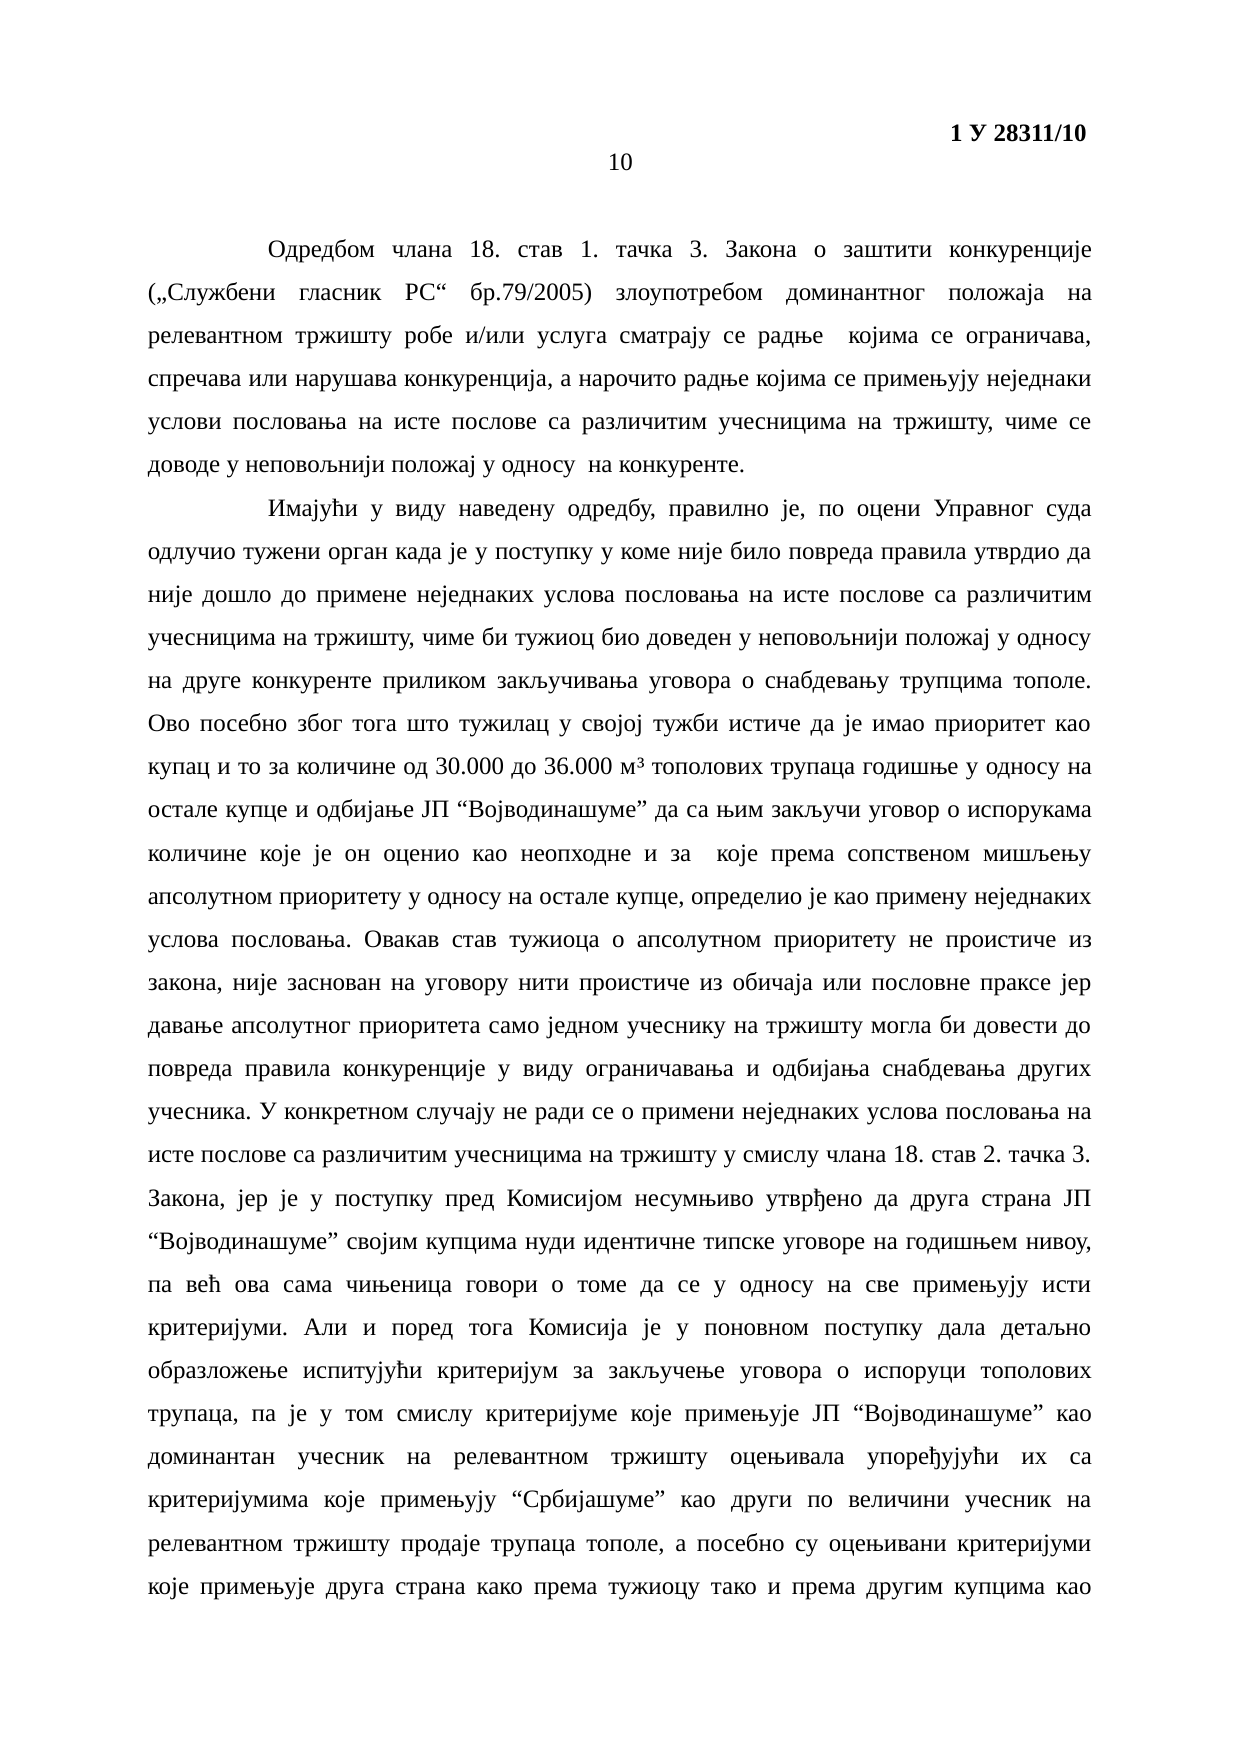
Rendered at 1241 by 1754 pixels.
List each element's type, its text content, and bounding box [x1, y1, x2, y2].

text Имајући у виду наведену одредбу, правилно је, по оцени Управног суда одлучио тужени орган када је у поступку у коме није било повреда правила утврдио да није дошло до примене неједнаких услова пословања на исте послове са различитим учесницима на тржишту, чиме би тужиоц био доведен у неповољнији положај у односу на друге конкуренте приликом закључивања уговора о снабдевању трупцима тополе. Ово посебно због тога што тужилац у својој тужби истиче да је имао приоритет као купац и то за количине од 30.000 до 36.000 м³ тополових трупаца годишње у односу на остале купце и одбијање ЈП “Војводинашуме” да са њим закључи уговор о испорукама количине које је он оценио као неопходне и за које према сопственом мишљењу апсолутном приоритету у односу на остале купце, определио је као примену неједнаких услова пословања. Овакав став тужиоца о апсолутном приоритету не проистиче из закона, није заснован на уговору нити проистиче из обичаја или пословне праксе јер давање апсолутног приоритета само једном учеснику на тржишту могла би довести до повреда правила конкуренције у виду ограничавања и одбијања снабдевања других учесника. У конкретном случају не ради се о примени неједнаких услова пословања на исте послове са различитим учесницима на тржишту у смислу члана 18. став 2. тачка 3. Закона, јер је у поступку пред Комисијом несумњиво утврђено да друга страна ЈП “Војводинашуме” својим купцима нуди идентичне типске уговоре на годишњем нивоу, па већ ова сама чињеница говори о томе да се у односу на све примењују исти критеријуми. Али и поред тога Комисија је у поновном поступку дала детаљно образложење испитујући критеријум за закључење уговора о испоруци тополових трупаца, па је у том смислу критеријуме које примењује ЈП “Војводинашуме” као доминантан учесник на релевантном тржишту оцењивала упоређујући их са критеријумима које примењују “Србијашуме” као други по величини учесник на релевантном тржишту продаје трупаца тополе, а посебно су оцењивани критеријуми које примењује друга страна како према тужиоцу тако и према другим купцима као [148, 493, 1093, 1599]
text Одредбом члана 18. став 1. тачка 3. Закона о заштити конкуренције („Службени гласник РС“ бр.79/2005) злоупотребом доминантног положаја на релевантном тржишту робе и/или услуга сматрају се радње којима се ограничава, спречава или нарушава конкуренција, а нарочито радње којима се примењују неједнаки услови пословања на исте послове са различитим учесницима на тржишту, чиме се доводе у неповољнији положај у односу на конкуренте. [148, 234, 1093, 478]
